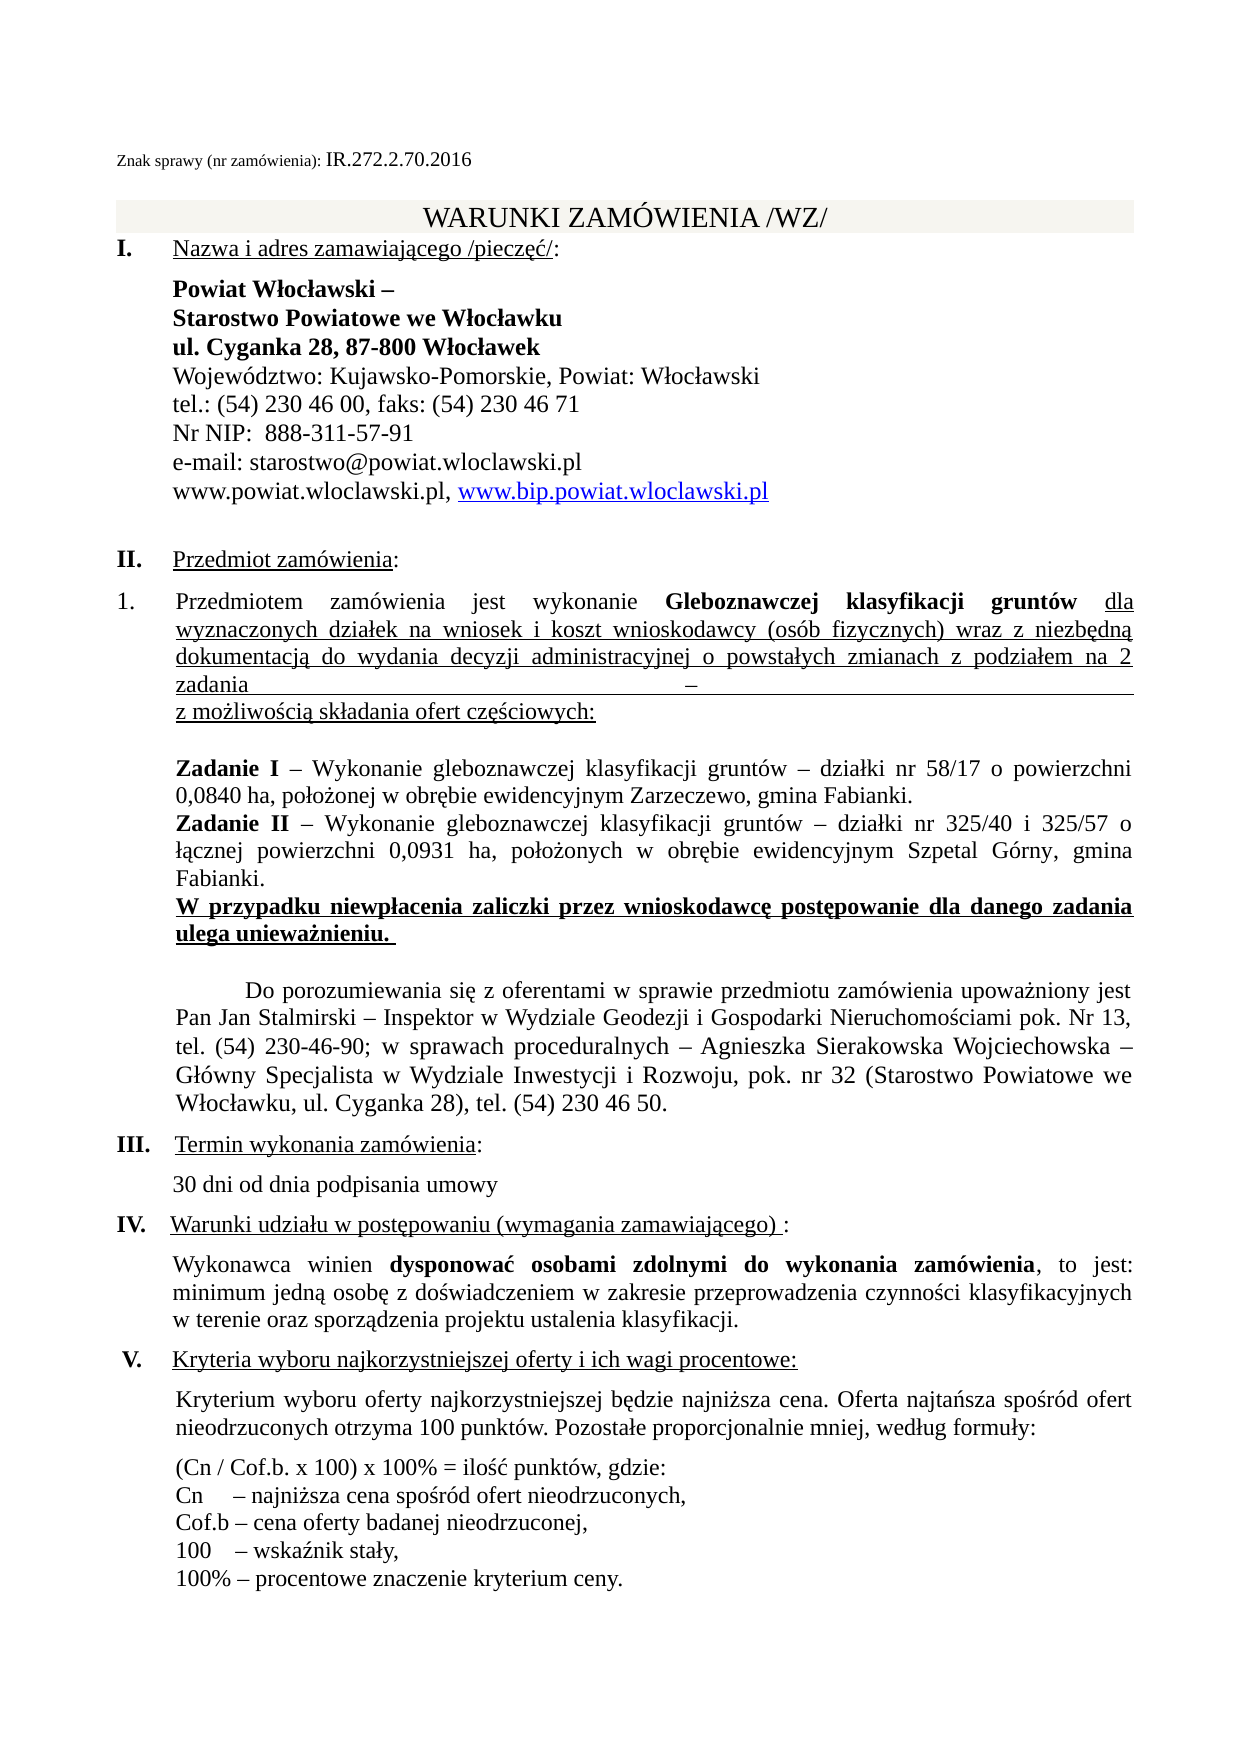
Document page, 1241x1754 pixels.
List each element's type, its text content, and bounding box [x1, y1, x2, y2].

text Powiat Włocławski – [116, 274, 1134, 303]
text W przypadku niewpłacenia zaliczki przez wnioskodawcę postępowanie dla danego zadania [175, 892, 1134, 916]
text ulega unieważnieniu. [175, 917, 1134, 947]
text Nr NIP: 888-311-57-91 [116, 418, 1134, 447]
text 100% – procentowe znaczenie kryterium ceny. [175, 1563, 1134, 1591]
text e-mail: starostwo@powiat.wloclawski.pl [116, 447, 1134, 476]
list Nazwa i adres zamawiającego /pieczęć/: [116, 233, 1134, 262]
text WARUNKI ZAMÓWIENIA /WZ/ [116, 200, 1134, 233]
text www.powiat.wloclawski.pl, www.bip.powiat.wloclawski.pl [116, 476, 1134, 504]
text tel.: (54) 230 46 00, faks: (54) 230 46 71 [116, 389, 1134, 418]
text Do porozumiewania się z oferentami w sprawie przedmiotu zamówienia upoważniony jest Pan Jan Stalmirski – Inspektor w Wydziale Geodezji i Gospodarki Nieruchomościami pok. Nr 13, tel. (54) 230-46-90; w sprawach proceduralnych – Agnieszka Sierakowska Wojciechowska – Główny Specjalista w Wydziale Inwestycji i Rozwoju, pok. nr 32 (Starostwo Powiatowe we Włocławku, ul. Cyganka 28), tel. (54) 230 46 50. [175, 976, 1134, 1117]
text Znak sprawy (nr zamówienia): IR.272.2.70.2016 [116, 147, 1134, 171]
text ul. Cyganka 28, 87-800 Włocławek [116, 332, 1134, 361]
text V. Kryteria wyboru najkorzystniejszej oferty i ich wagi procentowe: [116, 1345, 1134, 1373]
text Województwo: Kujawsko-Pomorskie, Powiat: Włocławski [116, 361, 1134, 389]
text (Cn / Cof.b. x 100) x 100% = ilość punktów, gdzie: [116, 1453, 1134, 1481]
text Cn – najniższa cena spośród ofert nieodrzuconych, [175, 1481, 1134, 1508]
text III. Termin wykonania zamówienia: [116, 1130, 1134, 1157]
list Przedmiotem zamówienia jest wykonanie Gleboznawczej klasyfikacji gruntów dla wyznaczonych działek na wniosek i koszt wnioskodawcy (osób fizycznych) wraz z niezbędną dokumentacją do wydania decyzji administracyjnej o powstałych zmianach z podziałem na 2 zadania – z możliwością składania ofert częściowych: [116, 586, 1134, 725]
text Zadanie II – Wykonanie gleboznawczej klasyfikacji gruntów – działki nr 325/40 i 325/57 o łącznej powierzchni 0,0931 ha, położonych w obrębie ewidencyjnym Szpetal Górny, gmina Fabianki. [175, 809, 1134, 892]
text IV. Warunki udziału w postępowaniu (wymagania zamawiającego) : [116, 1210, 1134, 1237]
text Zadanie I – Wykonanie gleboznawczej klasyfikacji gruntów – działki nr 58/17 o powierzchni 0,0840 ha, położonej w obrębie ewidencyjnym Zarzeczewo, gmina Fabianki. [175, 754, 1134, 809]
list Przedmiot zamówienia: [116, 544, 1134, 573]
text 30 dni od dnia podpisania umowy [172, 1170, 1134, 1197]
text Cof.b – cena oferty badanej nieodrzuconej, [175, 1508, 1134, 1536]
text Kryterium wyboru oferty najkorzystniejszej będzie najniższa cena. Oferta najtańsza spośród ofert nieodrzuconych otrzyma 100 punktów. Pozostałe proporcjonalnie mniej, według formuły: [175, 1385, 1134, 1441]
text Starostwo Powiatowe we Włocławku [116, 303, 1134, 332]
text 100 – wskaźnik stały, [175, 1536, 1134, 1563]
text Wykonawca winien dysponować osobami zdolnymi do wykonania zamówienia, to jest: minimum jedną osobę z doświadczeniem w zakresie przeprowadzenia czynności klasyfikacyjnych w terenie oraz sporządzenia projektu ustalenia klasyfikacji. [116, 1250, 1134, 1333]
